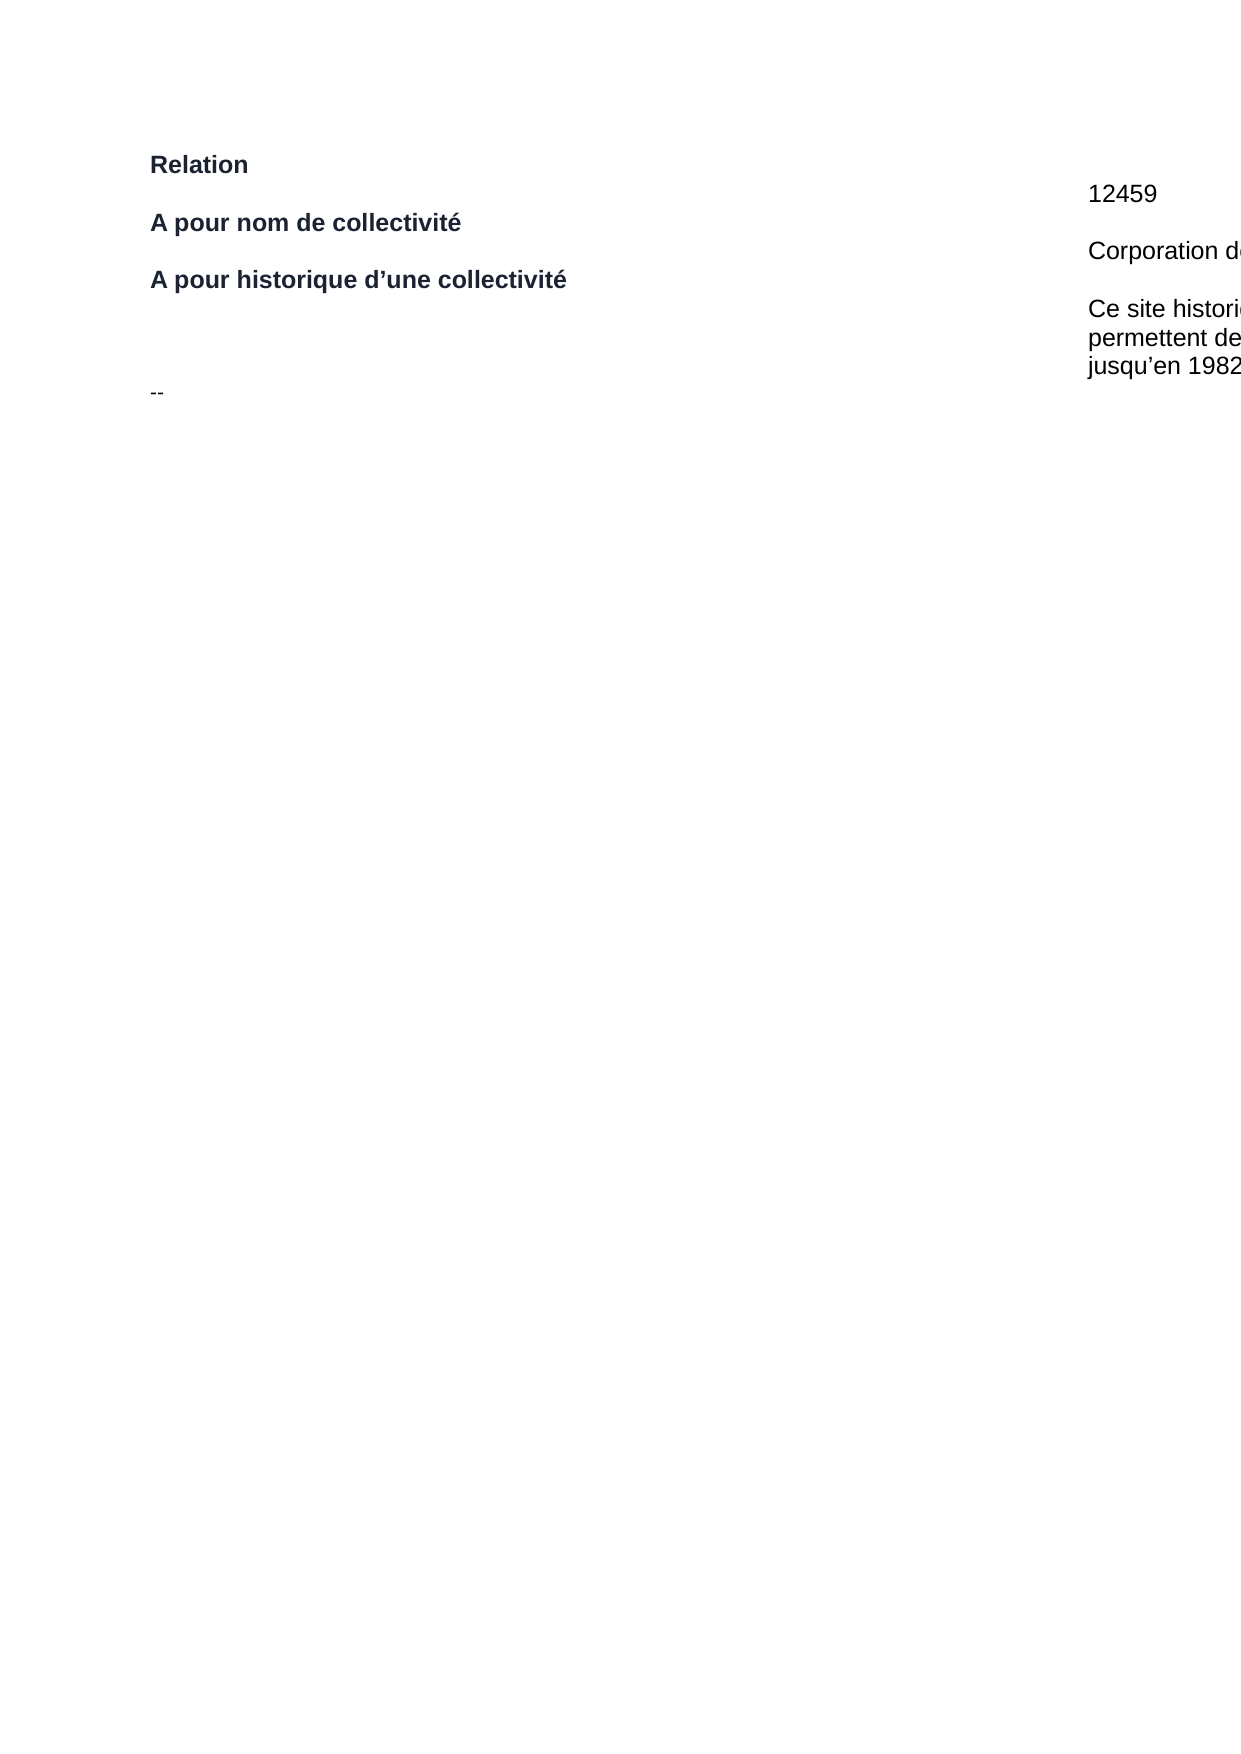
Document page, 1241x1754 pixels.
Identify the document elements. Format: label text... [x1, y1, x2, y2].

text Corporation de La maison Dumulon [1088, 236, 1240, 265]
text 12459 [1088, 179, 1240, 207]
text A pour nom de collectivité [150, 207, 1090, 236]
text A pour historique d’une collectivité [150, 265, 1090, 294]
text -- [150, 380, 1090, 404]
text Relation [150, 150, 1090, 179]
